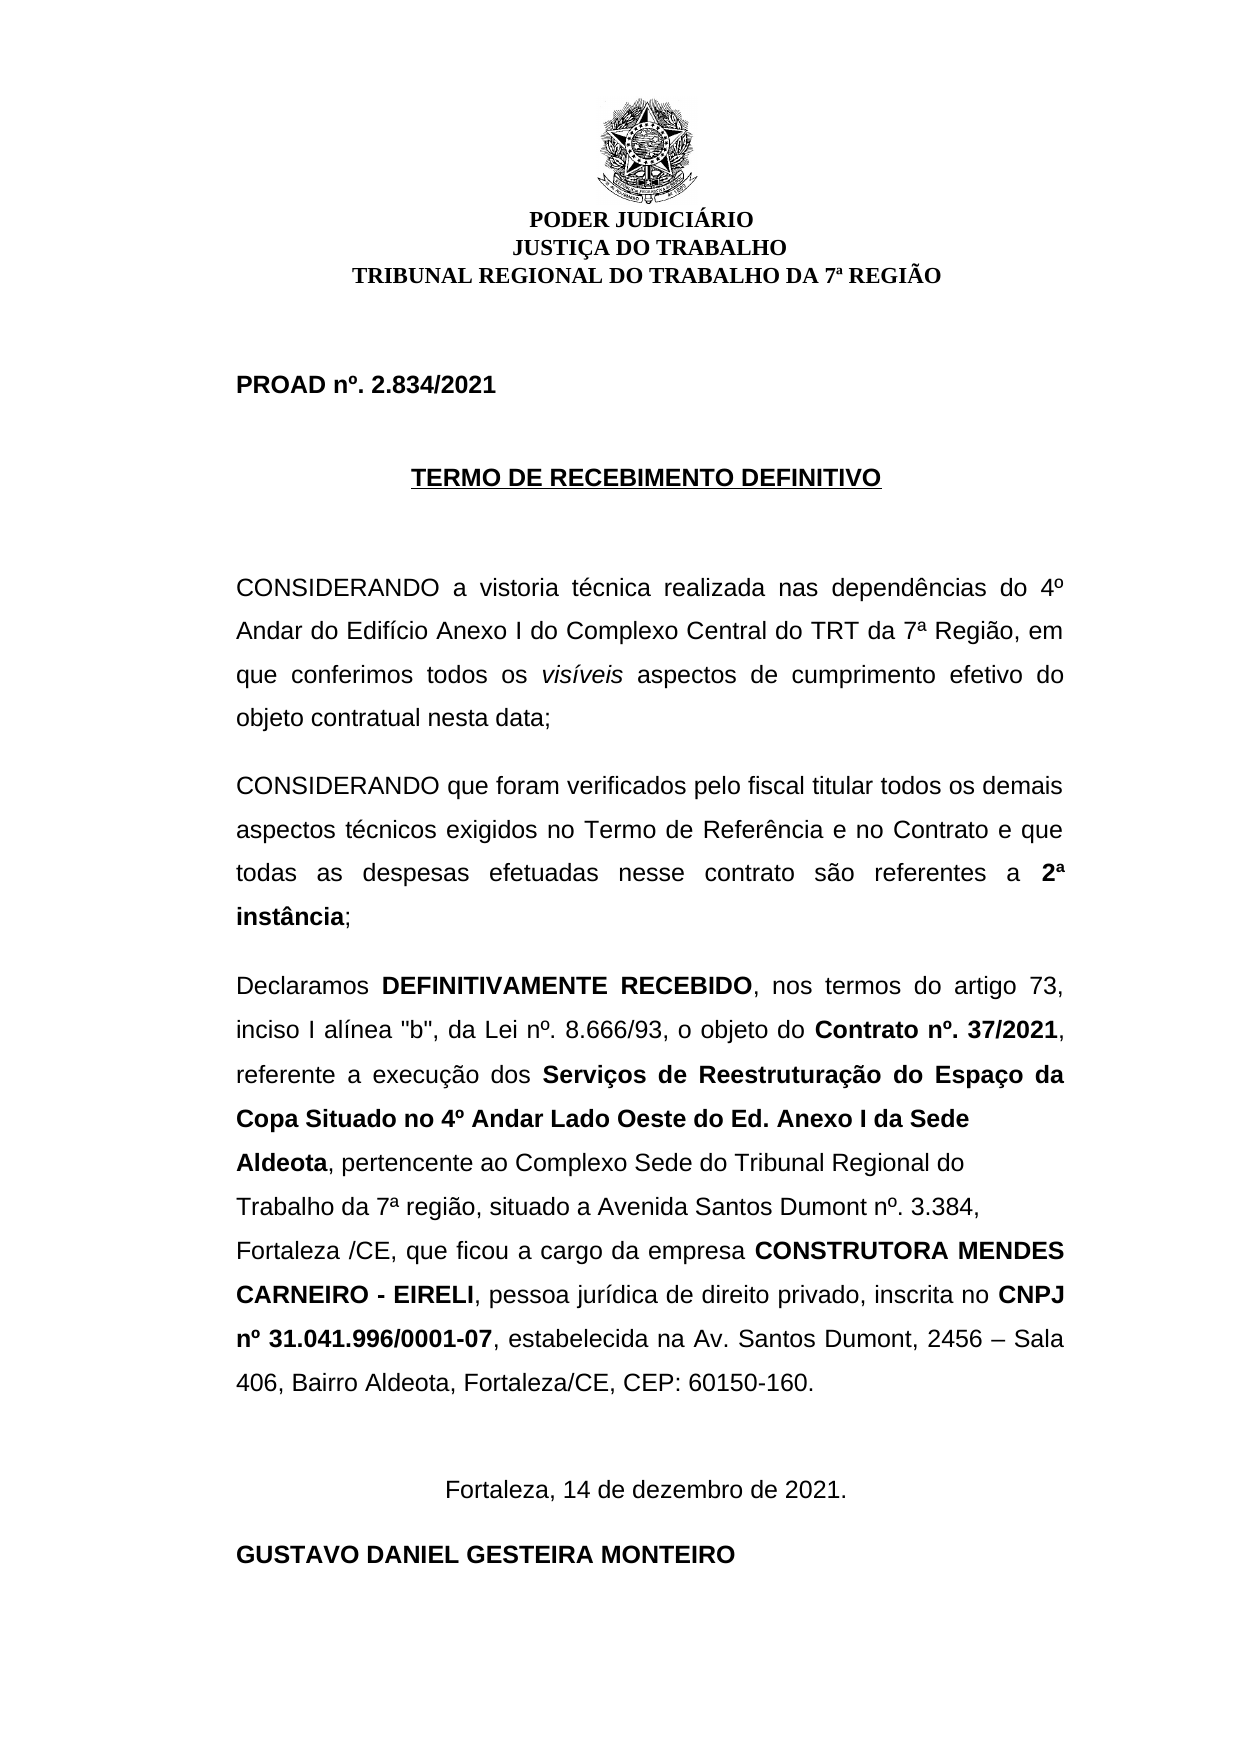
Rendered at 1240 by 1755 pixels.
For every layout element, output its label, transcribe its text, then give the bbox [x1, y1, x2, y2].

text Fortaleza, 14 de dezembro de 2021. [236, 1475, 1063, 1504]
text CONSIDERANDO a vistoria técnica realizada nas dependências do 4º Andar do Edifício Anexo I do Complexo Central do TRT da 7ª Região, em que conferimos todos os visíveis aspectos de cumprimento efetivo do objeto contratual nesta data; [236, 573, 1065, 732]
text Declaramos DEFINITIVAMENTE RECEBIDO, nos termos do artigo 73, inciso I alínea "b", da Lei nº. 8.666/93, o objeto do Contrato nº. 37/2021, referente a execução dos Serviços de Reestruturação do Espaço da Copa Situado no 4º Andar Lado Oeste do Ed. Anexo I da Sede [236, 971, 1065, 1133]
text PROAD nº. 2.834/2021 [236, 371, 1065, 399]
text PODER JUDICIÁRIO [236, 206, 1058, 232]
text Trabalho da 7ª região, situado a Avenida Santos Dumont nº. 3.384, [236, 1192, 1065, 1221]
text JUSTIÇA DO TRABALHO [236, 234, 1063, 261]
text TRIBUNAL REGIONAL DO TRABALHO DA 7ª REGIÃO [236, 262, 1063, 289]
text GUSTAVO DANIEL GESTEIRA MONTEIRO [236, 1540, 1065, 1569]
text Fortaleza /CE, que ficou a cargo da empresa CONSTRUTORA MENDES CARNEIRO - EIRELI, pessoa jurídica de direito privado, inscrita no CNPJ nº 31.041.996/0001-07, estabelecida na Av. Santos Dumont, 2456 – Sala 406, Bairro Aldeota, Fortaleza/CE, CEP: 60150-160. [236, 1236, 1065, 1397]
text TERMO DE RECEBIMENTO DEFINITIVO [236, 463, 1063, 492]
text CONSIDERANDO que foram verificados pelo fiscal titular todos os demais aspectos técnicos exigidos no Termo de Referência e no Contrato e que todas as despesas efetuadas nesse contrato são referentes a 2ª instância; [236, 771, 1065, 931]
text Aldeota, pertencente ao Complexo Sede do Tribunal Regional do [236, 1148, 1065, 1177]
